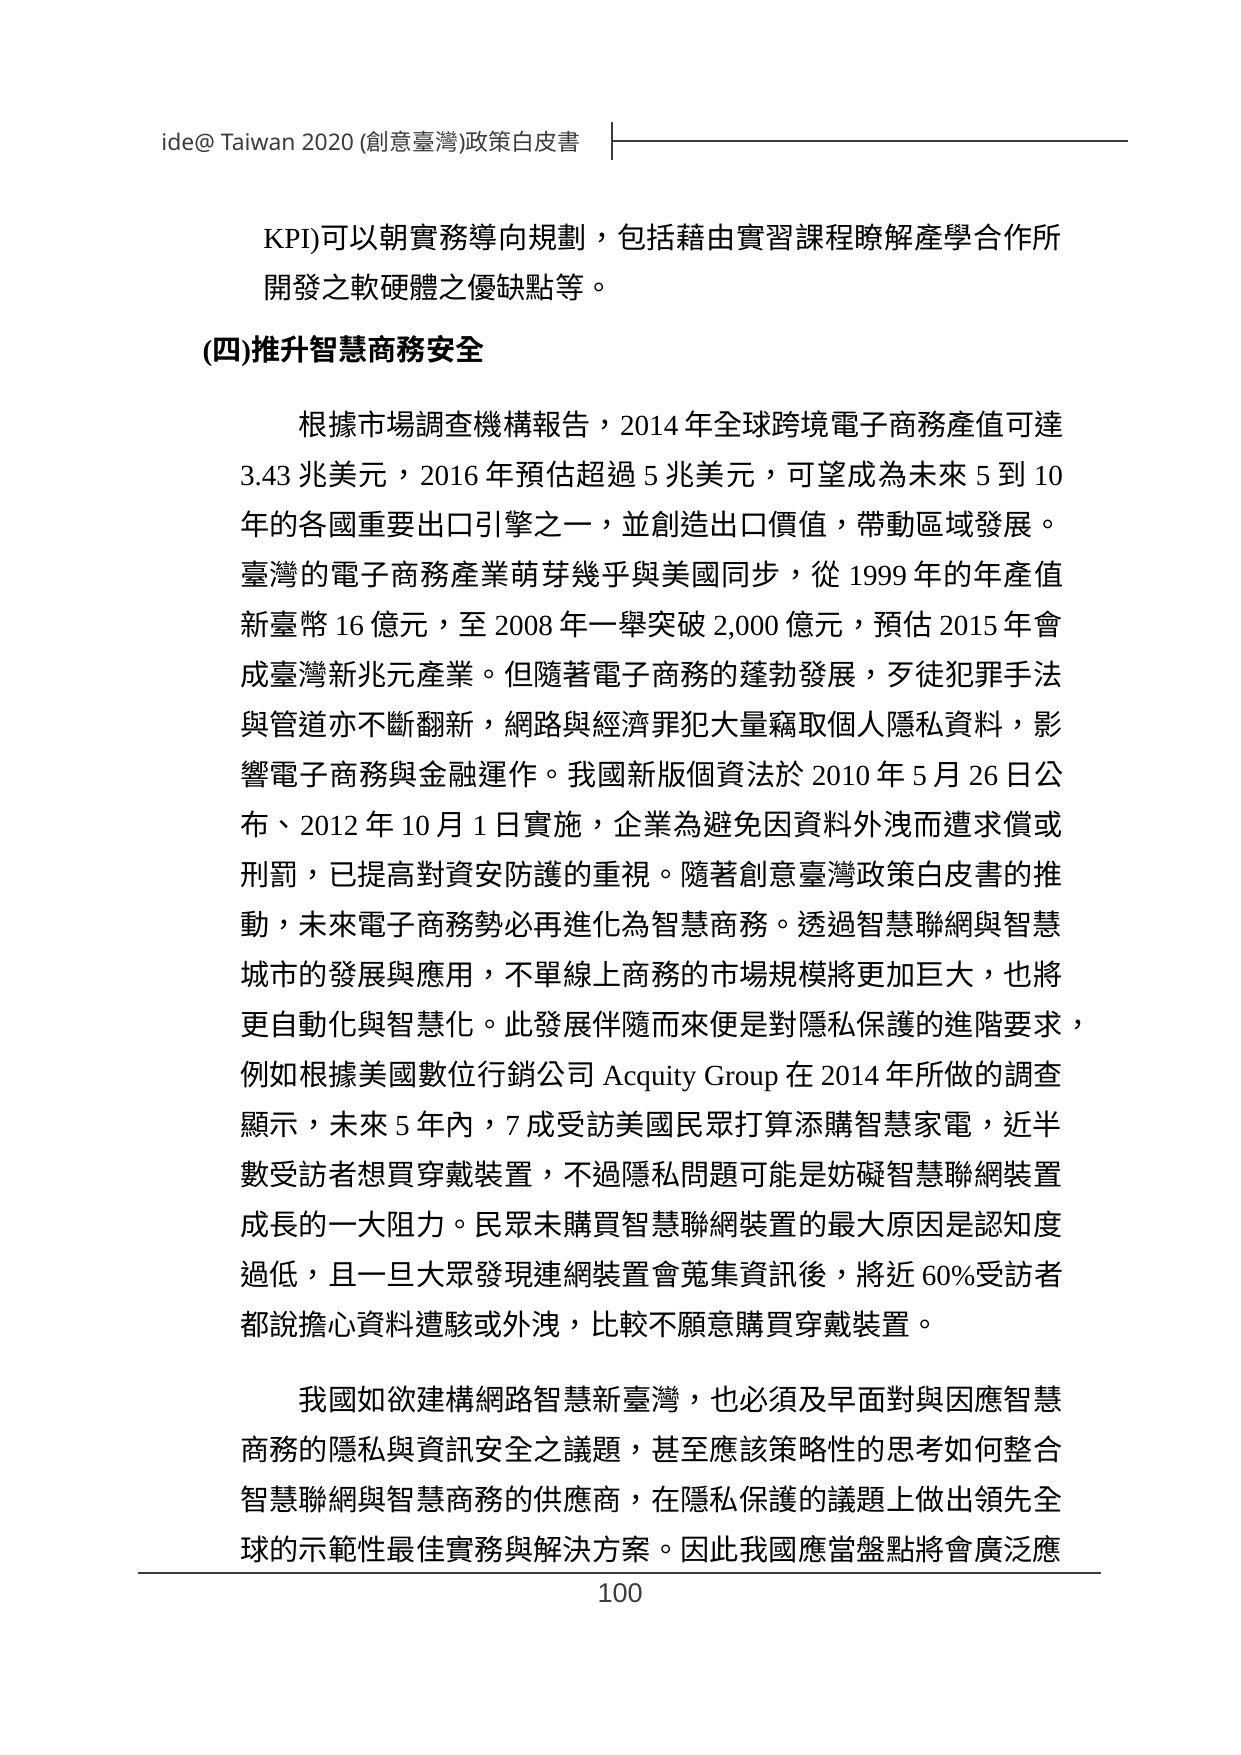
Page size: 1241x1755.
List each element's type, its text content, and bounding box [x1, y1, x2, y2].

text 根據市場調查機構報告，2014年全球跨境電子商務產值可達3.43兆美元，2016年預估超過5兆美元，可望成為未來5到10年的各國重要出口引擎之一，並創造出口價值，帶動區域發展。臺灣的電子商務產業萌芽幾乎與美國同步，從1999年的年產值新臺幣16億元，至2008年一舉突破2,000億元，預估2015年會成臺灣新兆元產業。但隨著電子商務的蓬勃發展，歹徒犯罪手法與管道亦不斷翻新，網路與經濟罪犯大量竊取個人隱私資料，影響電子商務與金融運作。我國新版個資法於2010年5月26日公布、2012年10月1日實施，企業為避免因資料外洩而遭求償或刑罰，已提高對資安防護的重視。隨著創意臺灣政策白皮書的推動，未來電子商務勢必再進化為智慧商務。透過智慧聯網與智慧城市的發展與應用，不單線上商務的市場規模將更加巨大，也將更自動化與智慧化。此發展伴隨而來便是對隱私保護的進階要求，例如根據美國數位行銷公司Acquity Group在2014年所做的調查顯示，未來5年內，7成受訪美國民眾打算添購智慧家電，近半數受訪者想買穿戴裝置，不過隱私問題可能是妨礙智慧聯網裝置成長的一大阻力。民眾未購買智慧聯網裝置的最大原因是認知度過低，且一旦大眾發現連網裝置會蒐集資訊後，將近60%受訪者都說擔心資料遭駭或外洩，比較不願意購買穿戴裝置。 [240, 394, 1063, 1344]
text 我國如欲建構網路智慧新臺灣，也必須及早面對與因應智慧商務的隱私與資訊安全之議題，甚至應該策略性的思考如何整合智慧聯網與智慧商務的供應商，在隱私保護的議題上做出領先全球的示範性最佳實務與解決方案。因此我國應當盤點將會廣泛應用智慧聯網與智慧商務的關鍵資訊基礎設施領域，找出潛在或已具備全球競爭力，以及可以提升民眾數位生活福祉有感的項目，例如智慧電網、交通、家庭及醫療照護等，加強聚焦並集中產官學研的力量，落實上中下游的研發連貫性以推動系統性的創新，並透過生活實驗室(Living Lab)的形式試煉新產品循環不息的各個生命週期階段，不時改進現實世界中新創產品及服務的研展內容。同時在此流程中，最重要的由開始階段便將資安與隱私保護的設計、技術及管理制度嵌入。除發展網實整合的關鍵資訊基礎設施防護安全(cyber-physical security)技術，並運用開放資料、智慧聯網巨量資料及社群網路媒體資料等，發展民眾有感的智慧城市與智慧商務安全殺手級App。此外更應制定整體配套的法令、法規、國家標準及認驗證體系，以落實深化技術、產品及服務的資安水準。 [240, 1369, 1063, 1569]
text KPI)可以朝實務導向規劃，包括藉由實習課程瞭解產學合作所開發之軟硬體之優缺點等。 [240, 207, 1063, 307]
text (四)推升智慧商務安全 [202, 319, 1063, 369]
